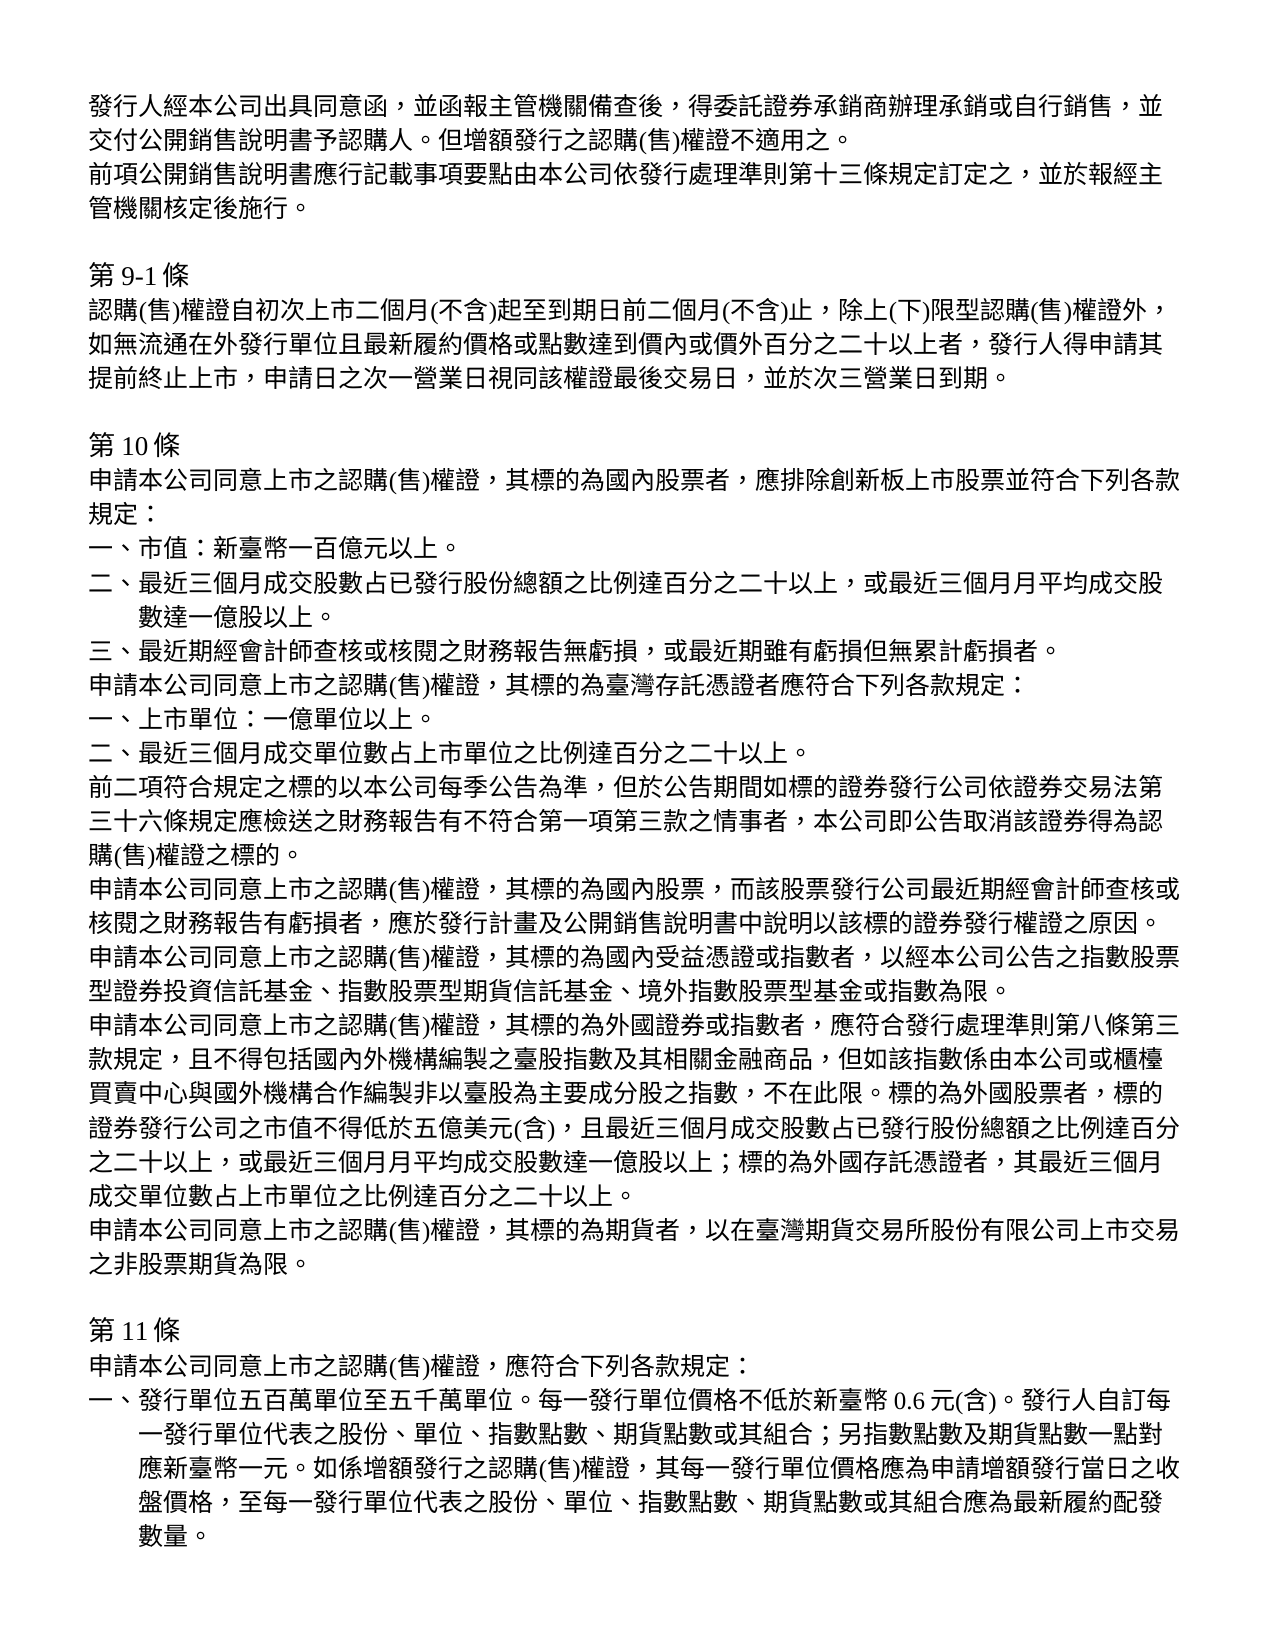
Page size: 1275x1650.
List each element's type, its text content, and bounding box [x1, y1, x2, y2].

text 申請本公司同意上市之認購(售)權證，其標的為國內股票，而該股票發行公司最近期經會計師查核或核閱之財務報告有虧損者，應於發行計畫及公開銷售說明書中說明以該標的證券發行權證之原因。 [88, 872, 1186, 940]
text 第9-1條 [88, 256, 1186, 293]
text 申請本公司同意上市之認購(售)權證，其標的為國內受益憑證或指數者，以經本公司公告之指數股票型證券投資信託基金、指數股票型期貨信託基金、境外指數股票型基金或指數為限。 [88, 940, 1186, 1008]
text 申請本公司同意上市之認購(售)權證，應符合下列各款規定： [88, 1348, 1186, 1383]
text 第11條 [88, 1312, 1186, 1348]
text 發行人經本公司出具同意函，並函報主管機關備查後，得委託證券承銷商辦理承銷或自行銷售，並交付公開銷售說明書予認購人。但增額發行之認購(售)權證不適用之。 [88, 88, 1186, 157]
text 二、最近三個月成交單位數占上市單位之比例達百分之二十以上。 [88, 736, 1186, 769]
text 二、最近三個月成交股數占已發行股份總額之比例達百分之二十以上，或最近三個月月平均成交股數達一億股以上。 [88, 565, 1186, 633]
text 第10條 [88, 426, 1186, 463]
text 認購(售)權證自初次上市二個月(不含)起至到期日前二個月(不含)止，除上(下)限型認購(售)權證外，如無流通在外發行單位且最新履約價格或點數達到價內或價外百分之二十以上者，發行人得申請其提前終止上市，申請日之次一營業日視同該權證最後交易日，並於次三營業日到期。 [88, 293, 1186, 395]
text 一、發行單位五百萬單位至五千萬單位。每一發行單位價格不低於新臺幣0.6元(含)。發行人自訂每一發行單位代表之股份、單位、指數點數、期貨點數或其組合；另指數點數及期貨點數一點對應新臺幣一元。如係增額發行之認購(售)權證，其每一發行單位價格應為申請增額發行當日之收盤價格，至每一發行單位代表之股份、單位、指數點數、期貨點數或其組合應為最新履約配發數量。 [88, 1383, 1186, 1553]
text 申請本公司同意上市之認購(售)權證，其標的為期貨者，以在臺灣期貨交易所股份有限公司上市交易之非股票期貨為限。 [88, 1212, 1186, 1281]
text 一、上市單位：一億單位以上。 [88, 701, 1186, 736]
text 申請本公司同意上市之認購(售)權證，其標的為外國證券或指數者，應符合發行處理準則第八條第三款規定，且不得包括國內外機構編製之臺股指數及其相關金融商品，但如該指數係由本公司或櫃檯買賣中心與國外機構合作編製非以臺股為主要成分股之指數，不在此限。標的為外國股票者，標的證券發行公司之市值不得低於五億美元(含)，且最近三個月成交股數占已發行股份總額之比例達百分之二十以上，或最近三個月月平均成交股數達一億股以上；標的為外國存託憑證者，其最近三個月成交單位數占上市單位之比例達百分之二十以上。 [88, 1008, 1186, 1212]
text 申請本公司同意上市之認購(售)權證，其標的為臺灣存託憑證者應符合下列各款規定： [88, 667, 1186, 701]
text 申請本公司同意上市之認購(售)權證，其標的為國內股票者，應排除創新板上市股票並符合下列各款規定： [88, 463, 1186, 531]
text 前項公開銷售說明書應行記載事項要點由本公司依發行處理準則第十三條規定訂定之，並於報經主管機關核定後施行。 [88, 157, 1186, 225]
text 三、最近期經會計師查核或核閱之財務報告無虧損，或最近期雖有虧損但無累計虧損者。 [88, 633, 1186, 667]
text 一、市值：新臺幣一百億元以上。 [88, 531, 1186, 565]
text 前二項符合規定之標的以本公司每季公告為準，但於公告期間如標的證券發行公司依證券交易法第三十六條規定應檢送之財務報告有不符合第一項第三款之情事者，本公司即公告取消該證券得為認購(售)權證之標的。 [88, 769, 1186, 872]
